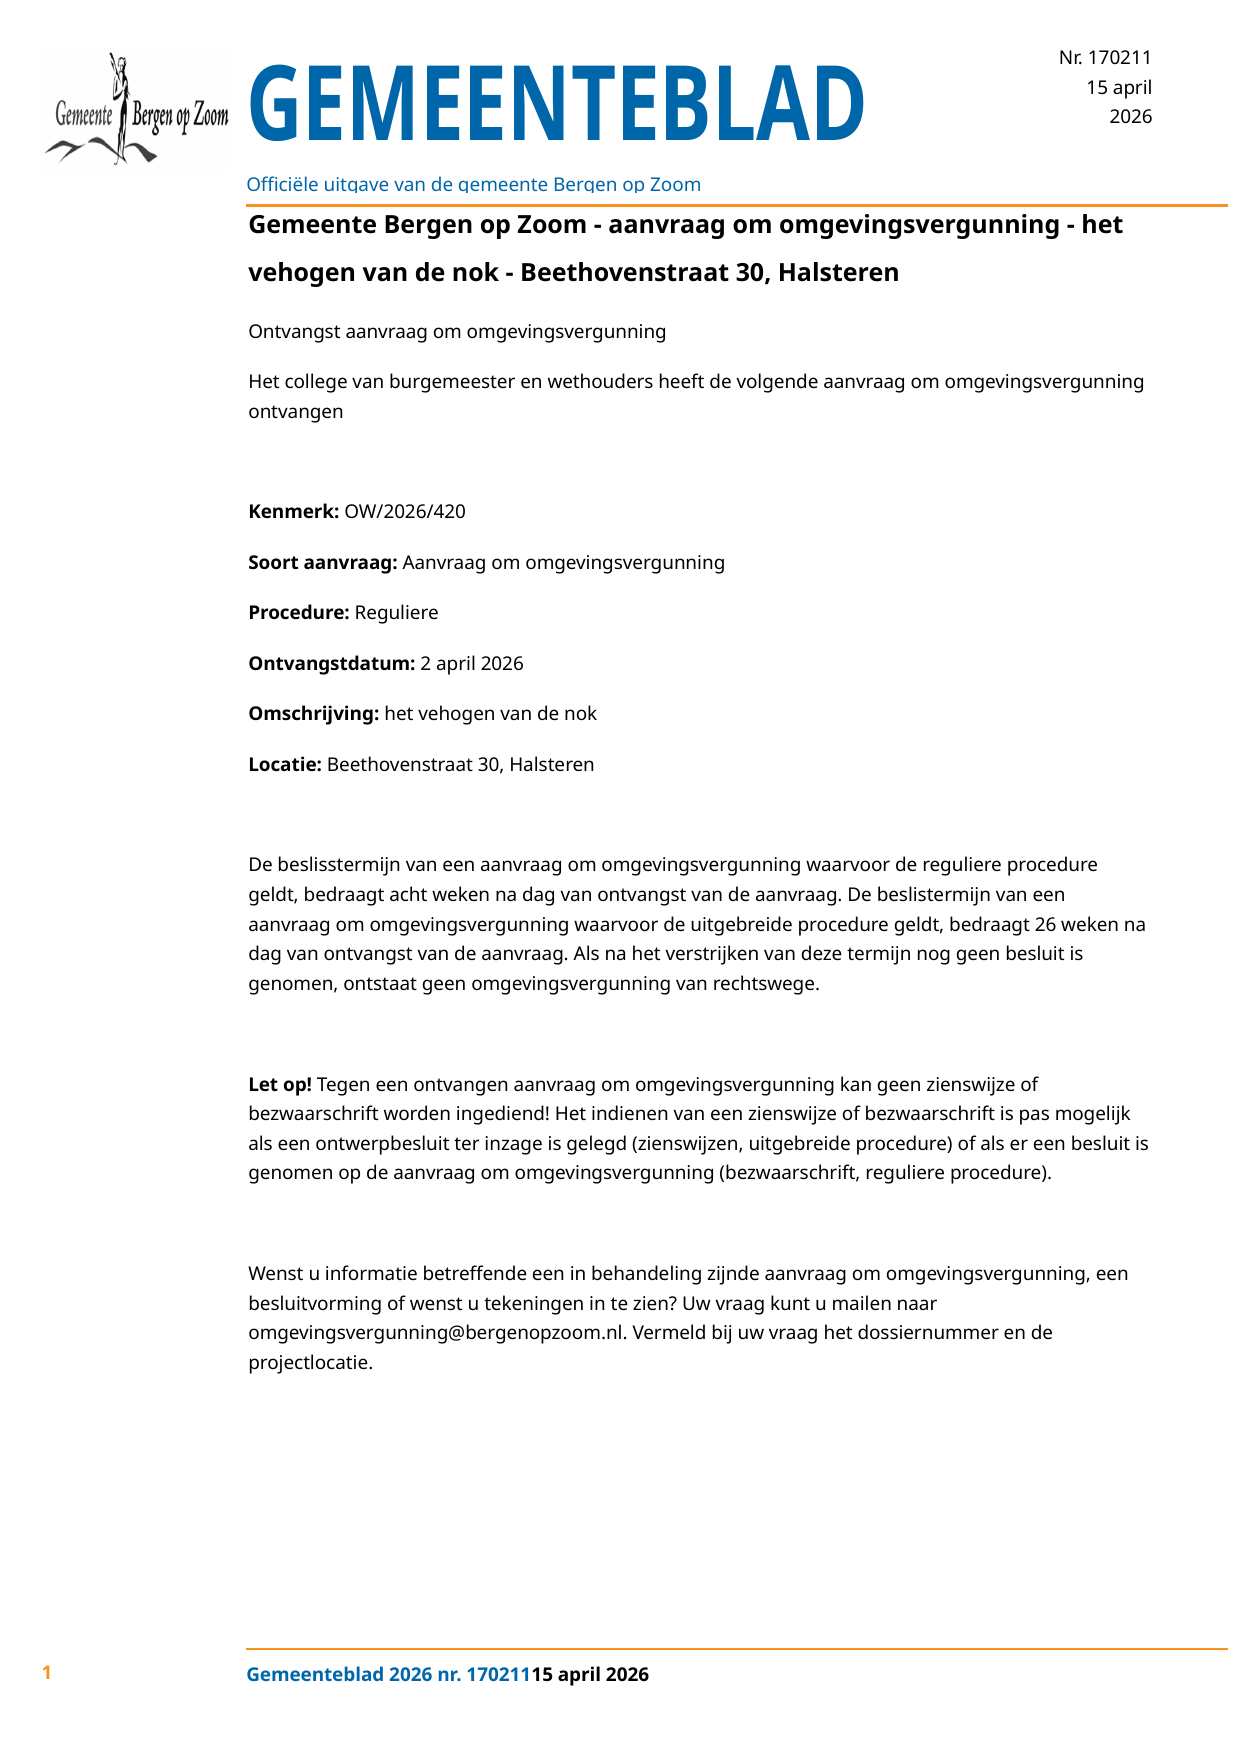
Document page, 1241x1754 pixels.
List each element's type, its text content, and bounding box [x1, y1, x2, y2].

text Let op! Tegen een ontvangen aanvraag om omgevingsvergunning kan geen zienswijze of bezwaarschrift worden ingediend! Het indienen van een zienswijze of bezwaarschrift is pas mogelijk als een ontwerpbesluit ter inzage is gelegd (zienswijzen, uitgebreide procedure) of als er een besluit is genomen op de aanvraag om omgevingsvergunning (bezwaarschrift, reguliere procedure). [248, 1071, 1152, 1185]
picture [41, 47, 231, 172]
text Locatie: Beethovenstraat 30, Halsteren [248, 751, 1152, 777]
text Het college van burgemeester en wethouders heeft de volgende aanvraag om omgevingsvergunning ontvangen [248, 368, 1152, 424]
text Ontvangstdatum: 2 april 2026 [248, 650, 1152, 676]
text Ontvangst aanvraag om omgevingsvergunning [248, 318, 1152, 344]
text De beslisstermijn van een aanvraag om omgevingsvergunning waarvoor de reguliere procedure geldt, bedraagt acht weken na dag van ontvangst van de aanvraag. De beslistermijn van een aanvraag om omgevingsvergunning waarvoor de uitgebreide procedure geldt, bedraagt 26 weken na dag van ontvangst van de aanvraag. Als na het verstrijken van deze termijn nog geen besluit is genomen, ontstaat geen omgevingsvergunning van rechtswege. [248, 852, 1152, 996]
text Procedure: Reguliere [248, 599, 1152, 625]
text Wenst u informatie betreffende een in behandeling zijnde aanvraag om omgevingsvergunning, een besluitvorming of wenst u tekeningen in te zien? Uw vraag kunt u mailen naar omgevingsvergunning@bergenopzoom.nl. Vermeld bij uw vraag het dossiernummer en de projectlocatie. [248, 1260, 1152, 1375]
text Soort aanvraag: Aanvraag om omgevingsvergunning [248, 549, 1152, 575]
text Omschrijving: het vehogen van de nok [248, 700, 1152, 726]
text Gemeente Bergen op Zoom - aanvraag om omgevingsvergunning - het vehogen van de nok - Beethovenstraat 30, Halsteren [248, 207, 1152, 288]
text Kenmerk: OW/2026/420 [248, 499, 1152, 524]
